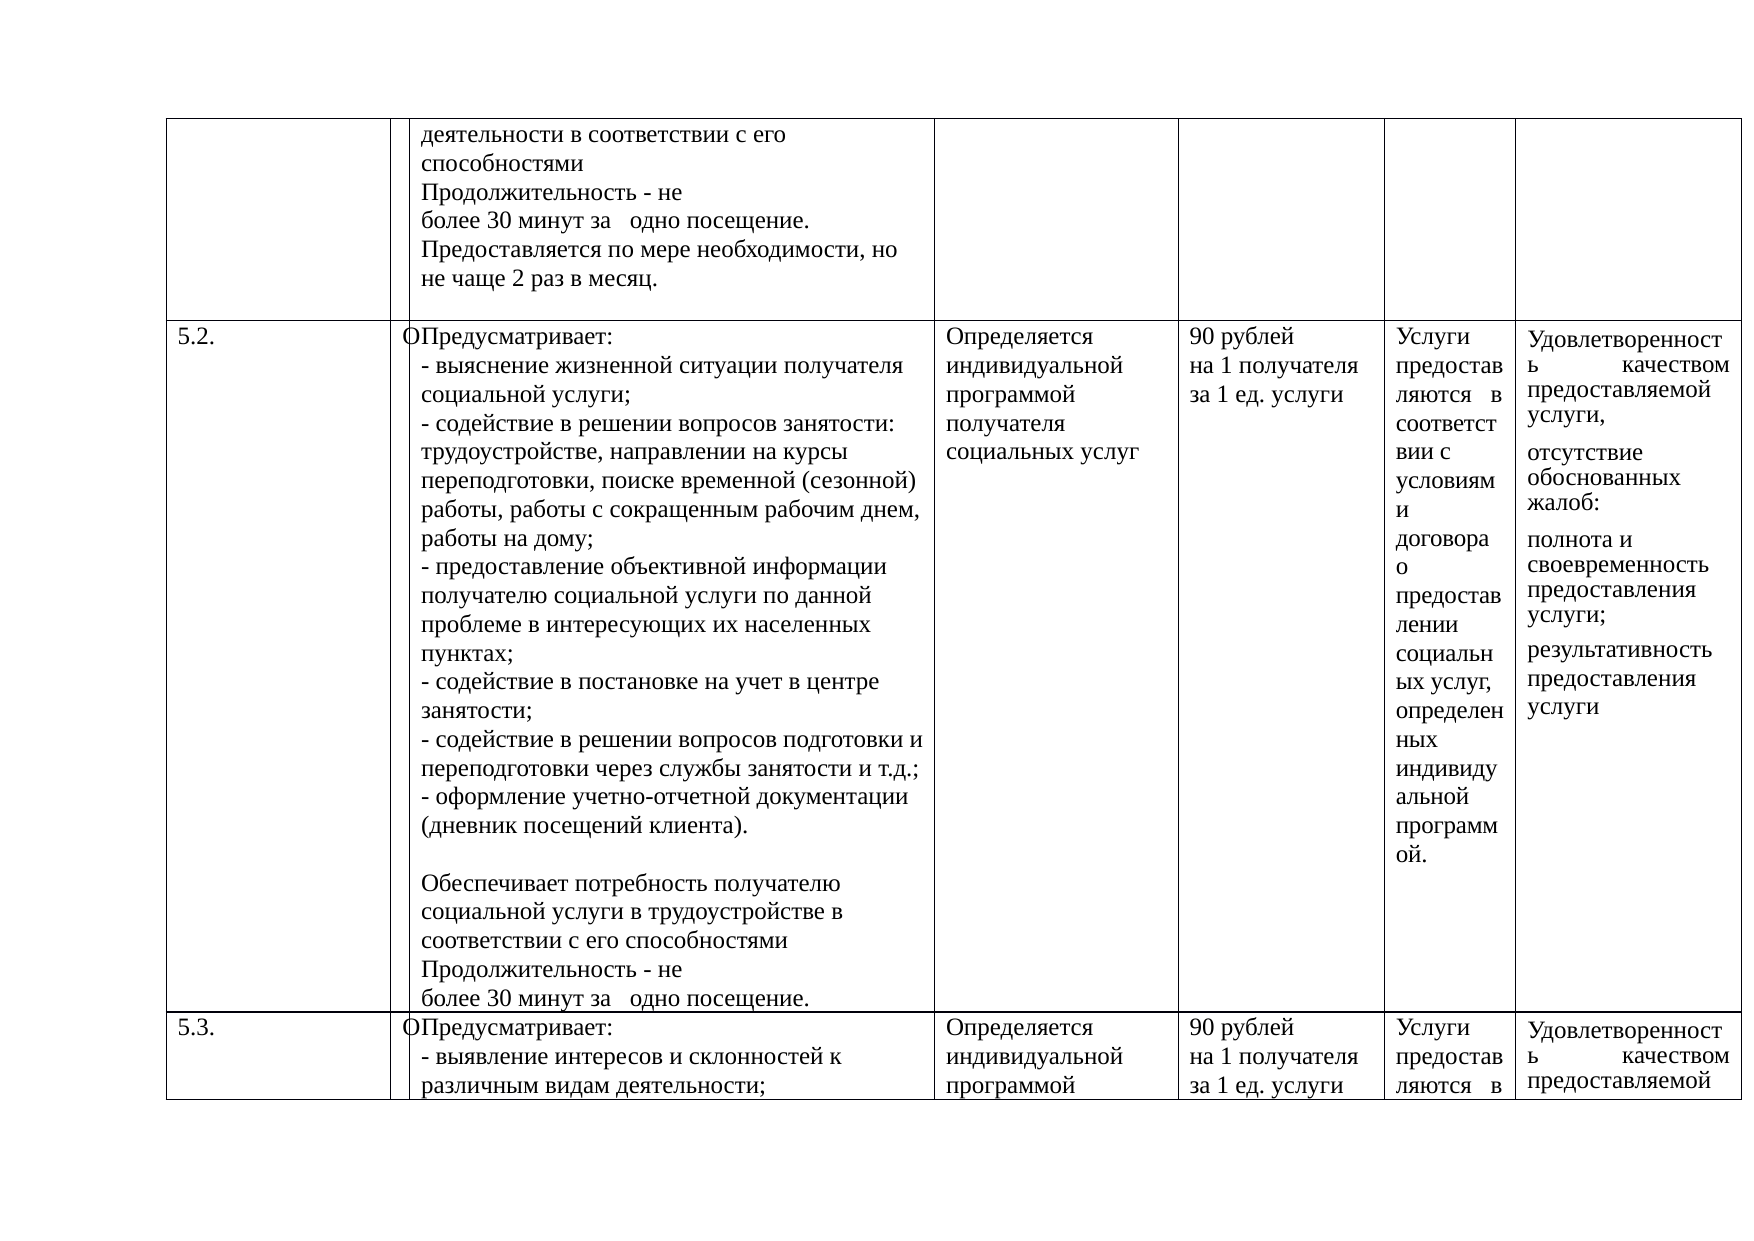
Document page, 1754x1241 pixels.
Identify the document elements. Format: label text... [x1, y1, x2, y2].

table_cell 5.3. [167, 1013, 390, 1099]
table_cell [935, 119, 1178, 320]
table_cell Предусматривает: - выявление интересов и склонностей к различным видам деятельности; - организация и проведение профориентационных мероприятий; - выбор форм и методов работы с получателем социальной услуги; - помощь в выборе вида профессиональной деятельности в соответствии с интересами и возможностями получателя социальных услуг; - составление списка образовательных организаций, занимающихся обучением инвалидов (детей- инвалидов); - взаимодействие с образовательными организациями и организациями дополнительного образования для организации обучения; - обращение в образовательную организацию, службу занятости; - содействие в сборе документов для обучения; - помощь в определении формы обучения; - осуществление наблюдения за процессом обучения получателя социальной услуги; - оказание помощи в выполнении домашнего задания; - оформление учетно-отчетной документации (дневник посещений клиента). Продолжительность - не более 30 минут за одно посещение. Предоставляется по мере необходимости. [410, 1013, 934, 1099]
table_cell [1516, 119, 1741, 320]
table_cell Оказание помощи в трудоустройстве [391, 321, 409, 1011]
table_cell 5.2. [167, 321, 390, 1011]
table_cell [1179, 119, 1384, 320]
table_cell [1385, 119, 1515, 320]
table_cell Удовлетворенность качеством предоставляемой [1516, 1013, 1741, 1099]
table_cell Определяется индивидуальной программой [935, 1013, 1178, 1099]
table_cell 90 рублей на 1 получателя за 1 ед. услуги [1179, 321, 1384, 1011]
table_cell Предусматривает: - выяснение жизненной ситуации получателя социальной услуги; - содействие в решении вопросов занятости: трудоустройстве, направлении на курсы переподготовки, поиске временной (сезонной) работы, работы с сокращенным рабочим днем, работы на дому; - предоставление объективной информации получателю социальной услуги по данной проблеме в интересующих их населенных пунктах; - содействие в постановке на учет в центре занятости; - содействие в решении вопросов подготовки и переподготовки через службы занятости и т.д.; - оформление учетно-отчетной документации (дневник посещений клиента). Обеспечивает потребность получателю социальной услуги в трудоустройстве в соответствии с его способностями Продолжительность - не более 30 минут за одно посещение. [410, 321, 934, 1011]
table_cell Услуги предоставляются в [1385, 1013, 1515, 1099]
table_cell 90 рублей на 1 получателя за 1 ед. услуги [1179, 1013, 1384, 1099]
table_cell [167, 119, 390, 320]
table_cell Определяется индивидуальной программой получателя социальных услуг [935, 321, 1178, 1011]
table_cell Услуги предоставляются в соответствии с условиями договора о предоставлении социальных услуг, определенных индивидуальной программой. [1385, 321, 1515, 1011]
table_cell Предусматривает: - изучение личного дела получателя социальной услуги, результатов диагностики и рекомендаций специалистов; - определение реабилитационного потенциала получателя социальной услуги по записям специалистов бюро МСЭ; - выбор форм и методов работы с получателем социальной услуги; - определение сроков, форм и условий социально-трудовой реабилитации получателя социальной услуги; - проведение социально-трудовой реабилитации на базе организаций социального обслуживания (в лечебно-трудовых мастерских, подсобном сельском хозяйстве, приусадебном участке и т.д.) в соответствии с разработанным графиком; - организация психолого-медико-педагогического сопровождения получателя социальной услуги в процессе социально-трудовой реабилитации; - проведение мониторинга результатов социально-трудовой реабилитации получателя социальной услуги; - оформление учетно-отчетной документации (дневник посещений клиента). Обеспечивает потребность получателю социальной услуги в лечебно-трудовой деятельности в соответствии с его способностями Продолжительность - не более 30 минут за одно посещение. Предоставляется по мере необходимости, но не чаще 2 раз в месяц. [410, 119, 934, 320]
table_cell Проведение мероприятий по использованию трудовых возможностей и обучению доступным профессиональным навыкам [391, 119, 409, 320]
table_cell Удовлетворенность качеством предоставляемой услуги, отсутствие обоснованных жалоб: полнота и своевременность предоставления услуги; результативность предоставления услуги [1516, 321, 1741, 1011]
